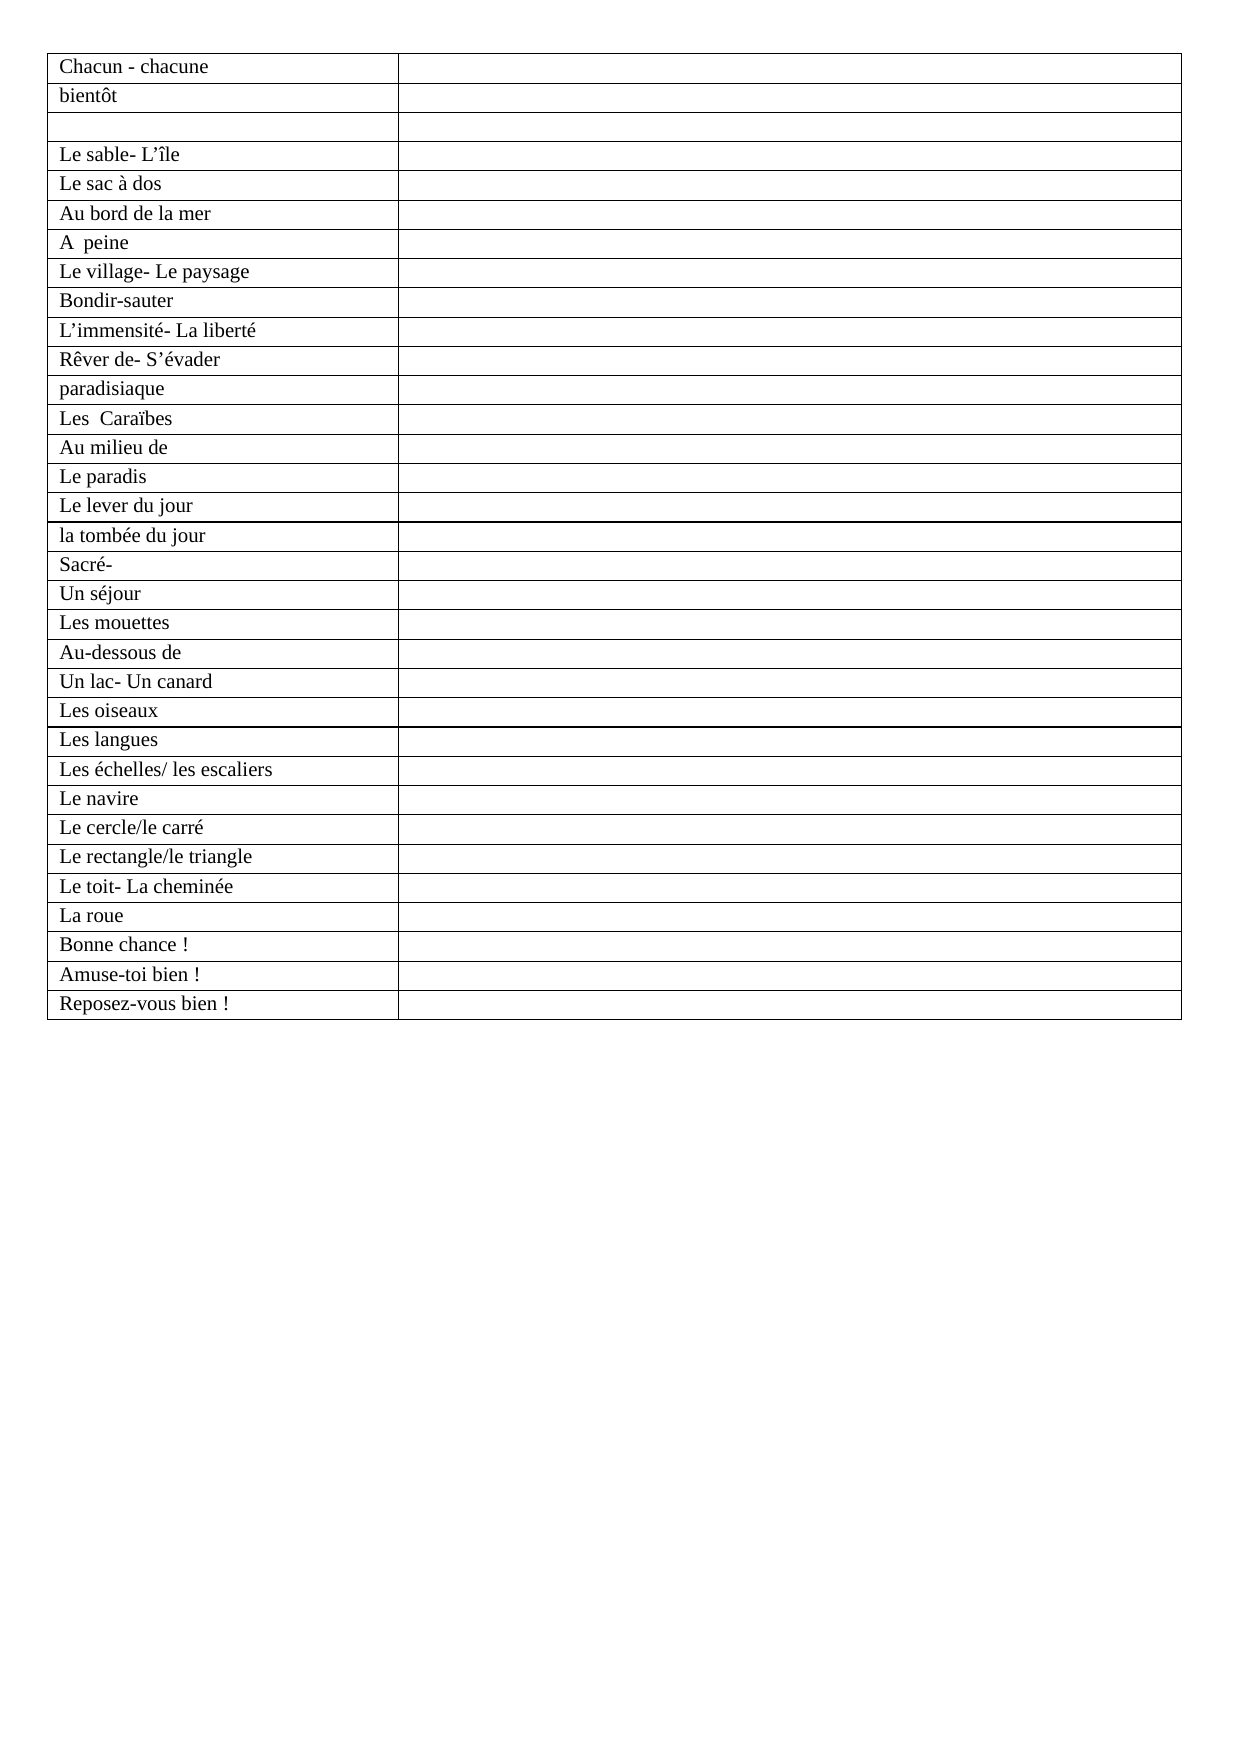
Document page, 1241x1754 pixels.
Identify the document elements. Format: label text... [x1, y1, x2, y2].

table_cell [399, 552, 1181, 580]
table_cell [399, 142, 1181, 170]
table_cell Le rectangle/le triangle [48, 845, 398, 873]
table_cell [399, 610, 1181, 638]
table_cell [399, 318, 1181, 346]
table_cell [399, 786, 1181, 814]
table_cell [399, 757, 1181, 785]
table_cell Un séjour [48, 581, 398, 609]
table_cell Les langues [48, 728, 398, 756]
table_cell [399, 405, 1181, 434]
table_cell Bonne chance ! [48, 932, 398, 961]
table_cell [399, 581, 1181, 609]
table_cell Le village- Le paysage [48, 259, 398, 287]
table_cell [399, 903, 1181, 931]
table_cell A peine [48, 230, 398, 258]
table_cell [399, 259, 1181, 287]
table_cell paradisiaque [48, 376, 398, 404]
table_cell [399, 845, 1181, 873]
table_cell [399, 230, 1181, 258]
table_cell Au-dessous de [48, 640, 398, 668]
table_cell [399, 698, 1181, 726]
table_cell [399, 288, 1181, 317]
table_cell Le sac à dos [48, 171, 398, 199]
table_cell [399, 171, 1181, 199]
table_cell [399, 728, 1181, 756]
table_cell [399, 874, 1181, 902]
table_cell Les échelles/ les escaliers [48, 757, 398, 785]
table_cell Sacré- [48, 552, 398, 580]
table_cell [399, 54, 1181, 82]
table_cell [399, 201, 1181, 229]
table_cell [399, 669, 1181, 697]
table_cell Les mouettes [48, 610, 398, 638]
table_cell [399, 376, 1181, 404]
table_cell [399, 640, 1181, 668]
table_cell [399, 84, 1181, 112]
table_cell Chacun - chacune [48, 54, 398, 82]
table_cell Le toit- La cheminée [48, 874, 398, 902]
table_cell Bondir-sauter [48, 288, 398, 317]
table_cell Au milieu de [48, 435, 398, 463]
table_cell Le paradis [48, 464, 398, 492]
table_cell [399, 347, 1181, 375]
table_cell Rêver de- S’évader [48, 347, 398, 375]
table_cell [399, 523, 1181, 551]
table_cell Le cercle/le carré [48, 815, 398, 843]
table_cell La roue [48, 903, 398, 931]
table_cell [399, 932, 1181, 961]
table_cell [399, 962, 1181, 990]
table_cell Le sable- L’île [48, 142, 398, 170]
table_cell [399, 991, 1181, 1019]
table_cell L’immensité- La liberté [48, 318, 398, 346]
table_cell Reposez-vous bien ! [48, 991, 398, 1019]
table_cell Amuse-toi bien ! [48, 962, 398, 990]
table_cell [48, 113, 398, 141]
table_cell Les Caraïbes [48, 405, 398, 434]
table_cell [399, 815, 1181, 843]
table_cell Le navire [48, 786, 398, 814]
table_cell Le lever du jour [48, 493, 398, 521]
table_cell [399, 435, 1181, 463]
table_cell [399, 493, 1181, 521]
table_cell bientôt [48, 84, 398, 112]
table_cell Les oiseaux [48, 698, 398, 726]
table_cell la tombée du jour [48, 523, 398, 551]
table_cell [399, 113, 1181, 141]
table_cell Un lac- Un canard [48, 669, 398, 697]
table_cell Au bord de la mer [48, 201, 398, 229]
table_cell [399, 464, 1181, 492]
